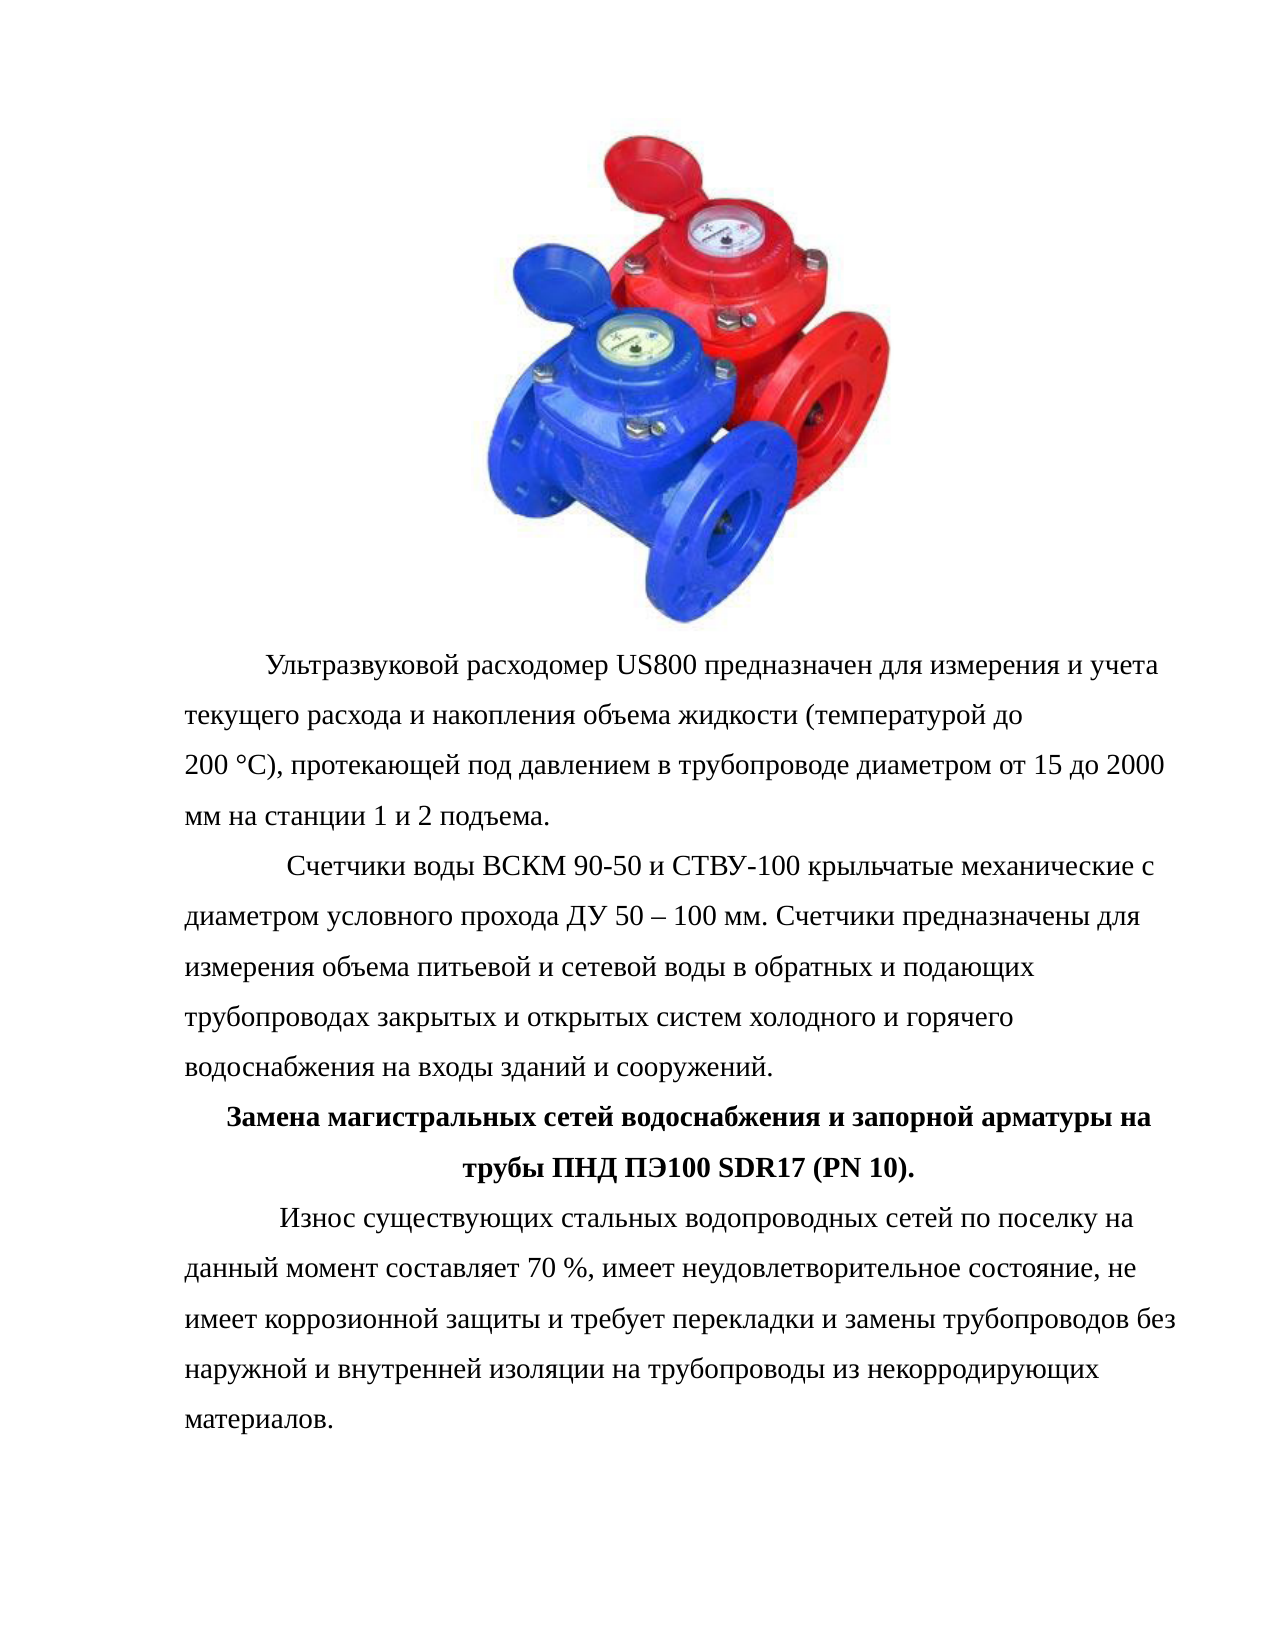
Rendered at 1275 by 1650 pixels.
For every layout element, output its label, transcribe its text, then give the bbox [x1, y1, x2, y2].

text 200 °C), протекающей под давлением в трубопроводе диаметром от 15 до 2000 мм на станции 1 и 2 подъема. [184, 747, 1193, 831]
text Счетчики воды ВСКМ 90-50 и СТВУ-100 крыльчатые механические с диаметром условного прохода ДУ 50 – 100 мм. Счетчики предназначены для измерения объема питьевой и сетевой воды в обратных и подающих трубопроводах закрытых и открытых систем холодного и горячего водоснабжения на входы зданий и сооружений. [184, 848, 1193, 1083]
text Износ существующих стальных водопроводных сетей по поселку на данный момент составляет 70 %, имеет неудовлетворительное состояние, не имеет коррозионной защиты и требует перекладки и замены трубопроводов без наружной и внутренней изоляции на трубопроводы из некорродирующих материалов. [184, 1200, 1193, 1435]
text Ультразвуковой расходомер US800 предназначен для измерения и учета текущего расхода и накопления объема жидкости (температурой до [184, 647, 1193, 731]
text Замена магистральных сетей водоснабжения и запорной арматуры на трубы ПНД ПЭ100 SDR17 (PN 10). [184, 1099, 1193, 1183]
